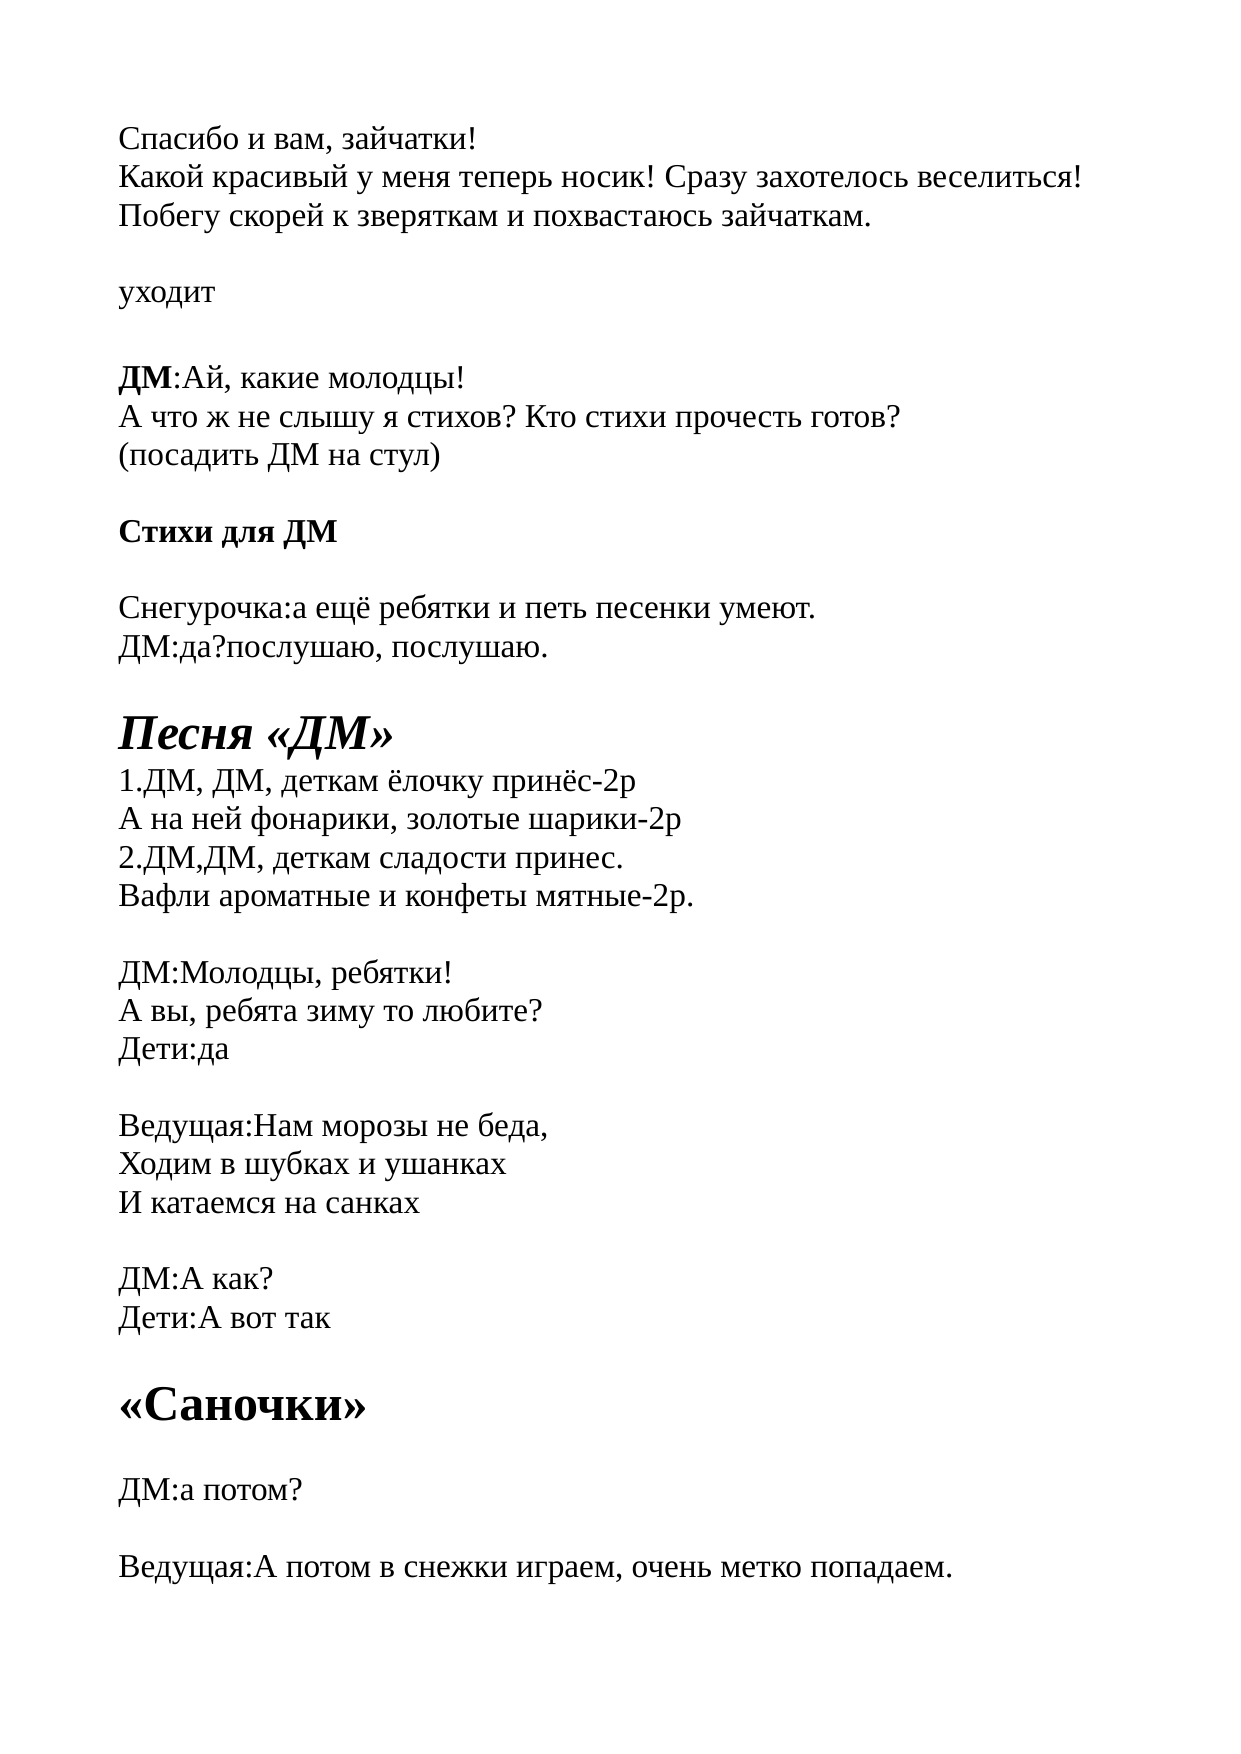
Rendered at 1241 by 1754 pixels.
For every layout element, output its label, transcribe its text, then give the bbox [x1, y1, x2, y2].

text Ведущая:А потом в снежки играем, очень метко попадаем. [118, 1546, 1122, 1584]
text А на ней фонарики, золотые шарики-2р [118, 798, 1122, 837]
text И катаемся на санках [118, 1182, 1122, 1220]
text Ходим в шубках и ушанках [118, 1143, 1122, 1182]
text 2.ДМ,ДМ, деткам сладости принес. [118, 837, 1122, 875]
text ДМ:Молодцы, ребятки! [118, 952, 1122, 990]
text (посадить ДМ на стул) [118, 434, 1122, 473]
text Спасибо и вам, зайчатки! Какой красивый у меня теперь носик! Сразу захотелось веселиться! Побегу скорей к зверяткам и похвастаюсь зайчаткам. [118, 118, 1122, 233]
text Снегурочка:а ещё ребятки и петь песенки умеют. [118, 588, 1122, 626]
text Вафли ароматные и конфеты мятные-2р. [118, 875, 1122, 913]
text Песня «ДМ» [118, 703, 1122, 760]
text А что ж не слышу я стихов? Кто стихи прочесть готов? [118, 396, 1122, 434]
text А вы, ребята зиму то любите? [118, 990, 1122, 1028]
text ДМ:Ай, какие молодцы! [118, 310, 1122, 396]
text уходит [118, 271, 1122, 310]
text «Саночки» [118, 1373, 1122, 1431]
text Дети:А вот так [118, 1297, 1122, 1335]
text Дети:да [118, 1028, 1122, 1067]
text 1.ДМ, ДМ, деткам ёлочку принёс-2р [118, 760, 1122, 798]
text ДМ:А как? [118, 1258, 1122, 1297]
text ДМ:а потом? [118, 1469, 1122, 1508]
text Ведущая:Нам морозы не беда, [118, 1105, 1122, 1143]
text ДМ:да?послушаю, послушаю. [118, 626, 1122, 664]
text Стихи для ДМ [118, 511, 1122, 549]
